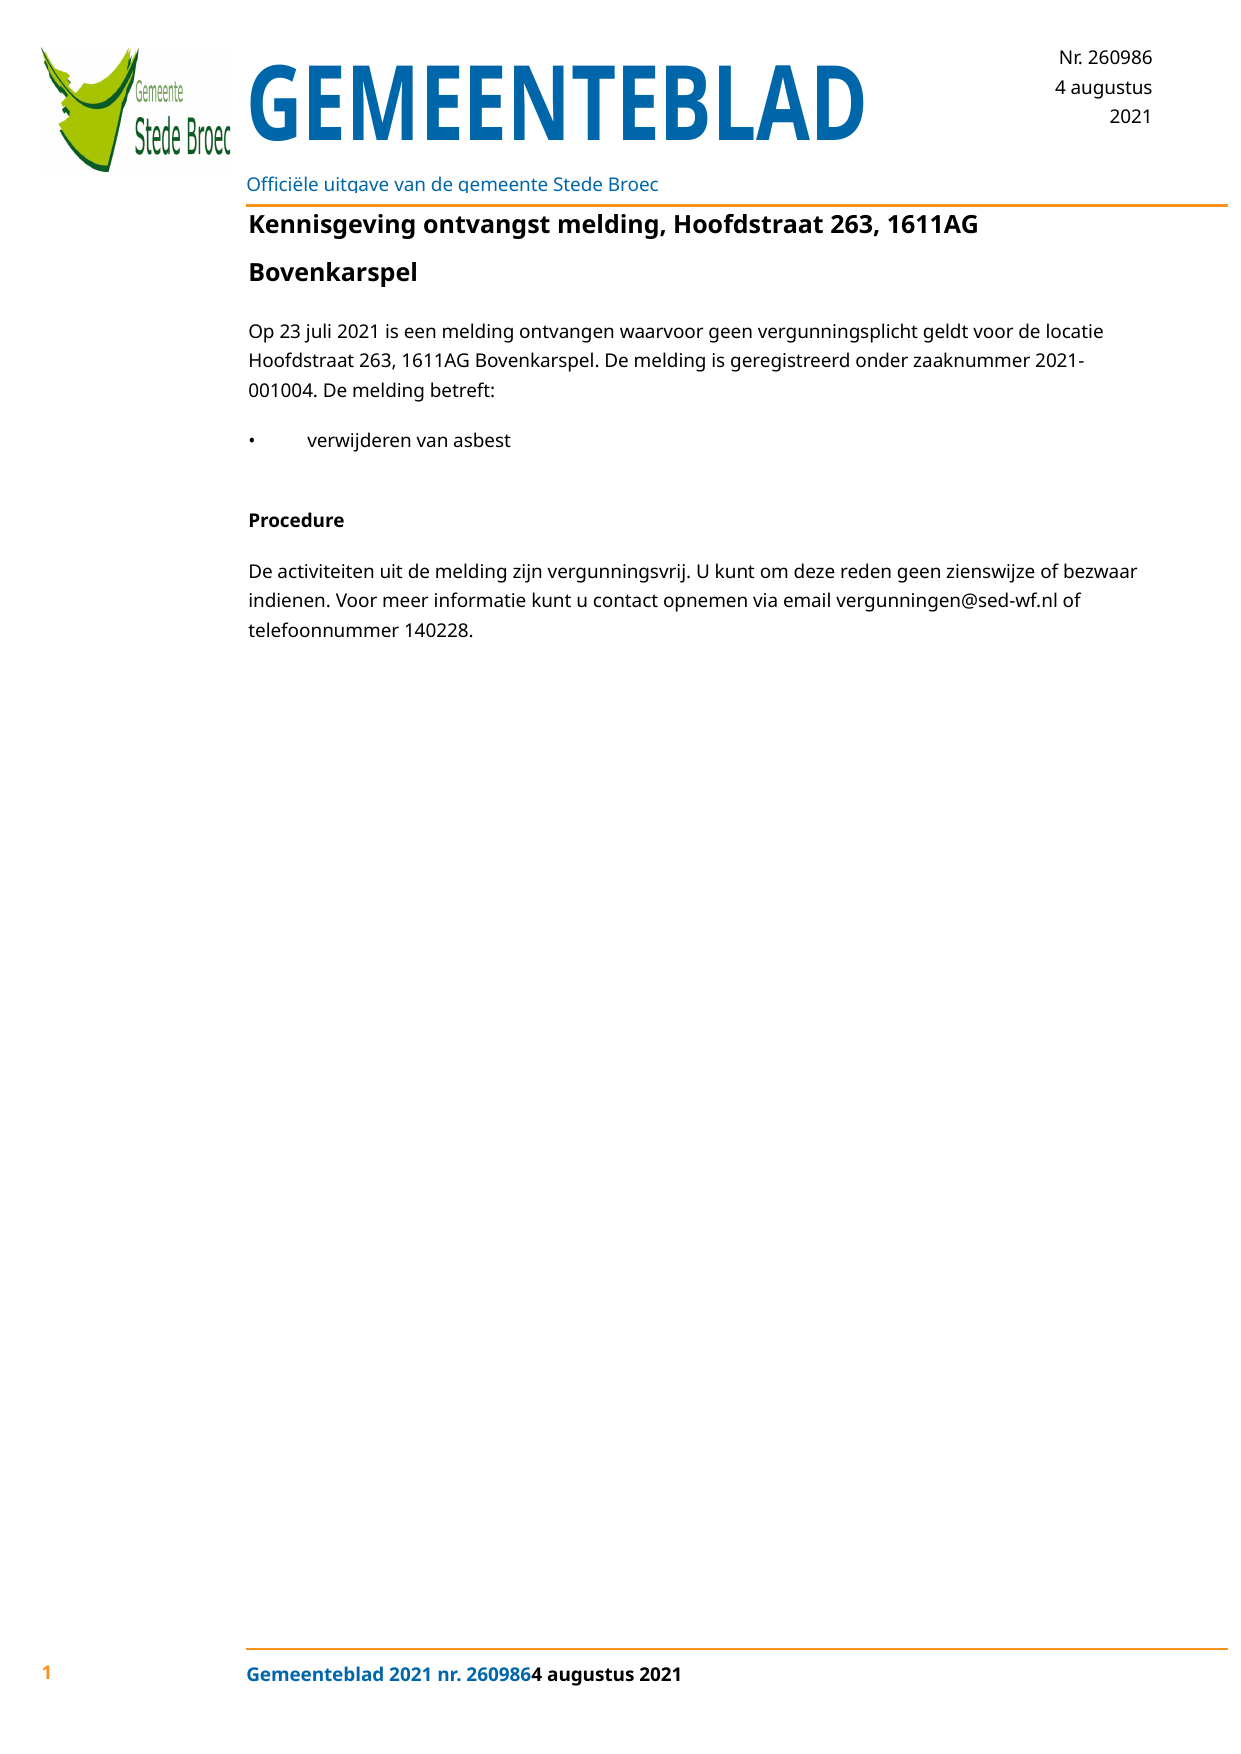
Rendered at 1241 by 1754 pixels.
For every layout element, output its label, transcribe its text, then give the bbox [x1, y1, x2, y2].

text Op 23 juli 2021 is een melding ontvangen waarvoor geen vergunningsplicht geldt voor de locatie Hoofdstraat 263, 1611AG Bovenkarspel. De melding is geregistreerd onder zaaknummer 2021-001004. De melding betreft: [248, 318, 1152, 403]
text Kennisgeving ontvangst melding, Hoofdstraat 263, 1611AG Bovenkarspel [248, 207, 1152, 288]
text De activiteiten uit de melding zijn vergunningsvrij. U kunt om deze reden geen zienswijze of bezwaar indienen. Voor meer informatie kunt u contact opnemen via email vergunningen@sed-wf.nl of telefoonnummer 140228. [248, 558, 1152, 643]
picture [41, 47, 231, 172]
list verwijderen van asbest [248, 427, 1152, 453]
text Procedure [248, 507, 1152, 533]
